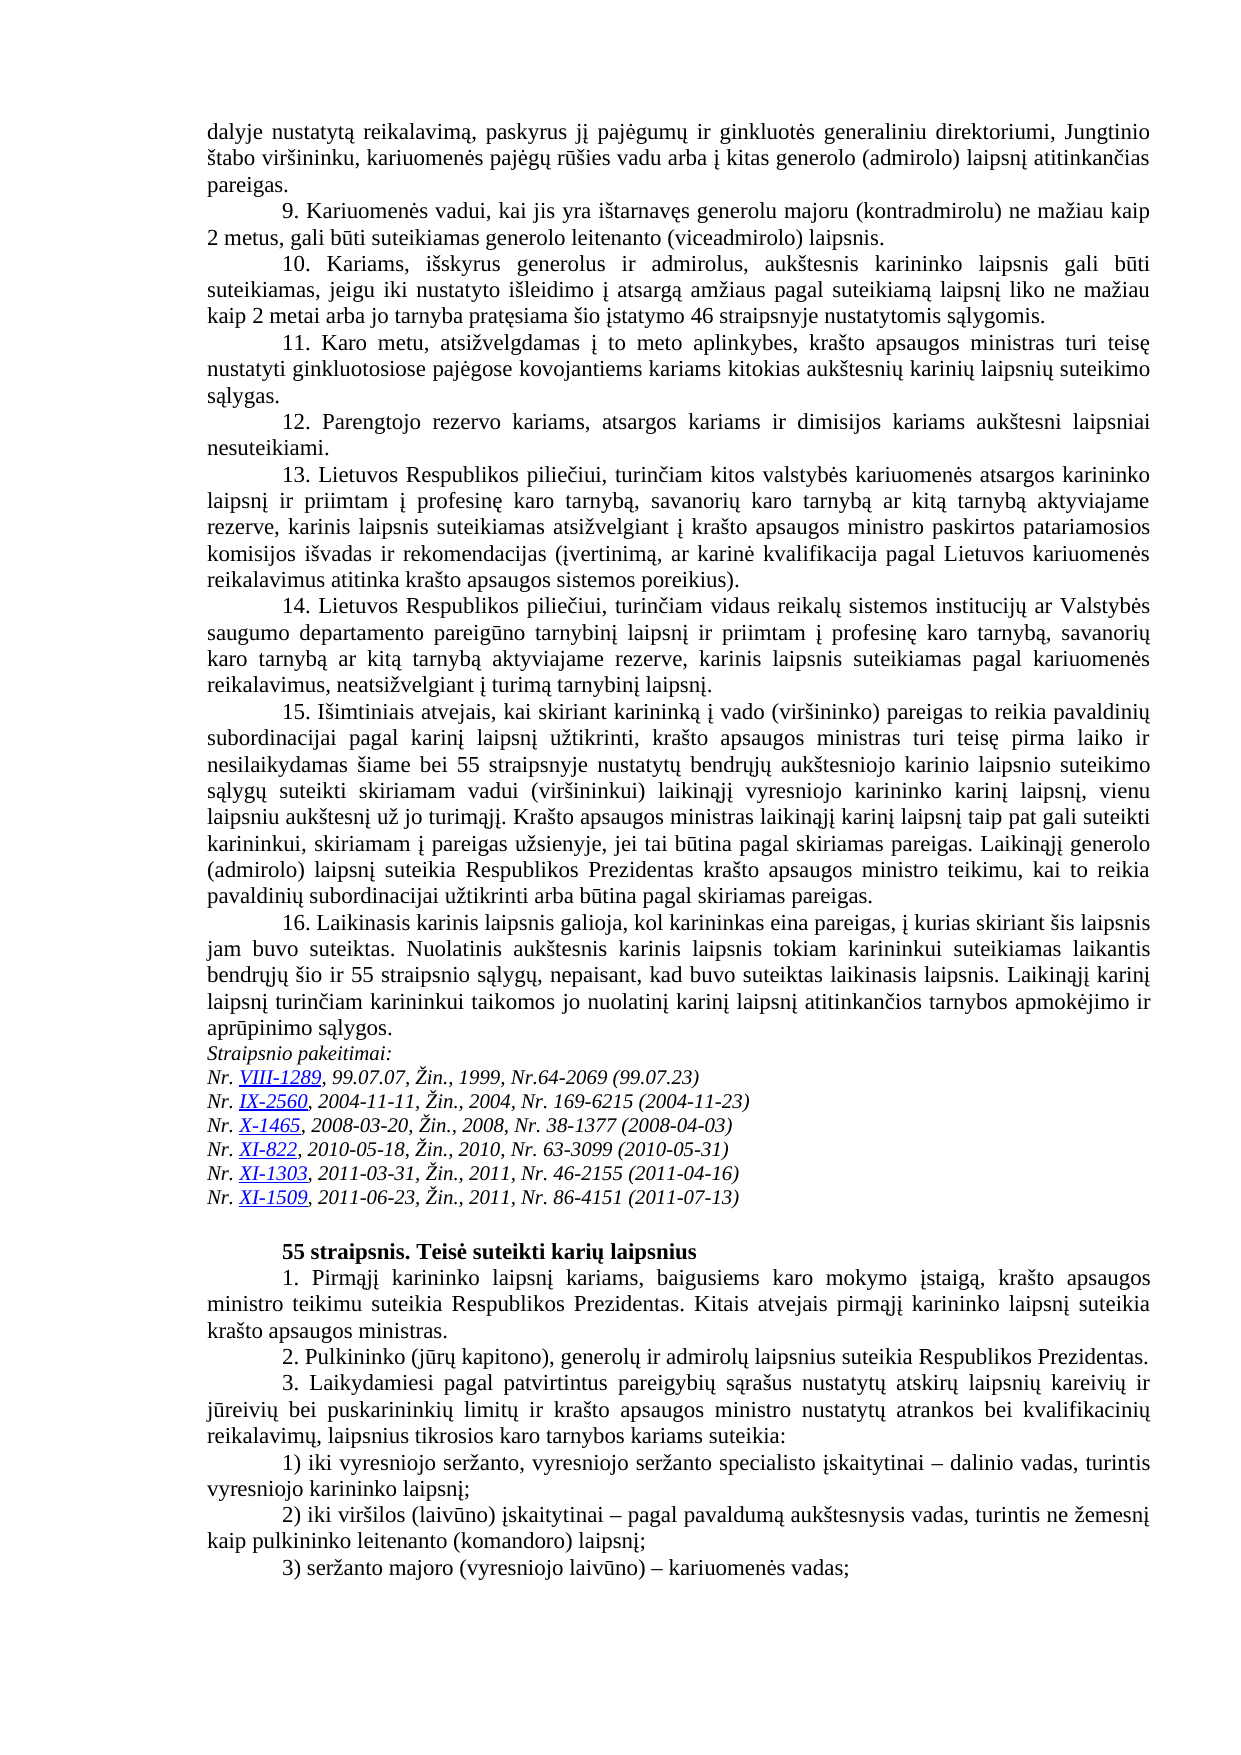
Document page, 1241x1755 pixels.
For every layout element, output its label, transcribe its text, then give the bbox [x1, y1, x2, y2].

text 3. Laikydamiesi pagal patvirtintus pareigybių sąrašus nustatytų atskirų laipsnių kareivių ir jūreivių bei puskarininkių limitų ir krašto apsaugos ministro nustatytų atrankos bei kvalifikacinių reikalavimų, laipsnius tikrosios karo tarnybos kariams suteikia: [207, 1369, 1152, 1448]
text 15. Išimtiniais atvejais, kai skiriant karininką į vado (viršininko) pareigas to reikia pavaldinių subordinacijai pagal karinį laipsnį užtikrinti, krašto apsaugos ministras turi teisę pirma laiko ir nesilaikydamas šiame bei 55 straipsnyje nustatytų bendrųjų aukštesniojo karinio laipsnio suteikimo sąlygų suteikti skiriamam vadui (viršininkui) laikinąjį vyresniojo karininko karinį laipsnį, vienu laipsniu aukštesnį už jo turimąjį. Krašto apsaugos ministras laikinąjį karinį laipsnį taip pat gali suteikti karininkui, skiriamam į pareigas užsienyje, jei tai būtina pagal skiriamas pareigas. Laikinąjį generolo (admirolo) laipsnį suteikia Respublikos Prezidentas krašto apsaugos ministro teikimu, kai to reikia pavaldinių subordinacijai užtikrinti arba būtina pagal skiriamas pareigas. [207, 698, 1152, 909]
text dalyje nustatytą reikalavimą, paskyrus jį pajėgumų ir ginkluotės generaliniu direktoriumi, Jungtinio štabo viršininku, kariuomenės pajėgų rūšies vadu arba į kitas generolo (admirolo) laipsnį atitinkančias pareigas. [207, 118, 1152, 197]
text Nr. VIII-1289, 99.07.07, Žin., 1999, Nr.64-2069 (99.07.23) [207, 1064, 1152, 1089]
text 12. Parengtojo rezervo kariams, atsargos kariams ir dimisijos kariams aukštesni laipsniai nesuteikiami. [207, 408, 1152, 461]
text 2) iki viršilos (laivūno) įskaitytinai – pagal pavaldumą aukštesnysis vadas, turintis ne žemesnį kaip pulkininko leitenanto (komandoro) laipsnį; [207, 1501, 1152, 1554]
text 3) seržanto majoro (vyresniojo laivūno) – kariuomenės vadas; [207, 1554, 1152, 1580]
text Nr. XI-1509, 2011-06-23, Žin., 2011, Nr. 86-4151 (2011-07-13) [207, 1185, 1152, 1209]
text 1. Pirmąjį karininko laipsnį kariams, baigusiems karo mokymo įstaigą, krašto apsaugos ministro teikimu suteikia Respublikos Prezidentas. Kitais atvejais pirmąjį karininko laipsnį suteikia krašto apsaugos ministras. [207, 1264, 1152, 1343]
text Nr. XI-1303, 2011-03-31, Žin., 2011, Nr. 46-2155 (2011-04-16) [207, 1161, 1152, 1185]
text 10. Kariams, išskyrus generolus ir admirolus, aukštesnis karininko laipsnis gali būti suteikiamas, jeigu iki nustatyto išleidimo į atsargą amžiaus pagal suteikiamą laipsnį liko ne mažiau kaip 2 metai arba jo tarnyba pratęsiama šio įstatymo 46 straipsnyje nustatytomis sąlygomis. [207, 250, 1152, 329]
text 55 straipsnis. Teisė suteikti karių laipsnius [207, 1238, 1152, 1264]
text Nr. IX-2560, 2004-11-11, Žin., 2004, Nr. 169-6215 (2004-11-23) [207, 1089, 1152, 1113]
text 11. Karo metu, atsižvelgdamas į to meto aplinkybes, krašto apsaugos ministras turi teisę nustatyti ginkluotosiose pajėgose kovojantiems kariams kitokias aukštesnių karinių laipsnių suteikimo sąlygas. [207, 329, 1152, 408]
text Nr. XI-822, 2010-05-18, Žin., 2010, Nr. 63-3099 (2010-05-31) [207, 1137, 1152, 1161]
text 2. Pulkininko (jūrų kapitono), generolų ir admirolų laipsnius suteikia Respublikos Prezidentas. [207, 1343, 1152, 1369]
text 16. Laikinasis karinis laipsnis galioja, kol karininkas eina pareigas, į kurias skiriant šis laipsnis jam buvo suteiktas. Nuolatinis aukštesnis karinis laipsnis tokiam karininkui suteikiamas laikantis bendrųjų šio ir 55 straipsnio sąlygų, nepaisant, kad buvo suteiktas laikinasis laipsnis. Laikinąjį karinį laipsnį turinčiam karininkui taikomos jo nuolatinį karinį laipsnį atitinkančios tarnybos apmokėjimo ir aprūpinimo sąlygos. [207, 909, 1152, 1041]
text 9. Kariuomenės vadui, kai jis yra ištarnavęs generolu majoru (kontradmirolu) ne mažiau kaip 2 metus, gali būti suteikiamas generolo leitenanto (viceadmirolo) laipsnis. [207, 197, 1152, 250]
text 14. Lietuvos Respublikos piliečiui, turinčiam vidaus reikalų sistemos institucijų ar Valstybės saugumo departamento pareigūno tarnybinį laipsnį ir priimtam į profesinę karo tarnybą, savanorių karo tarnybą ar kitą tarnybą aktyviajame rezerve, karinis laipsnis suteikiamas pagal kariuomenės reikalavimus, neatsižvelgiant į turimą tarnybinį laipsnį. [207, 592, 1152, 698]
text 13. Lietuvos Respublikos piliečiui, turinčiam kitos valstybės kariuomenės atsargos karininko laipsnį ir priimtam į profesinę karo tarnybą, savanorių karo tarnybą ar kitą tarnybą aktyviajame rezerve, karinis laipsnis suteikiamas atsižvelgiant į krašto apsaugos ministro paskirtos patariamosios komisijos išvadas ir rekomendacijas (įvertinimą, ar karinė kvalifikacija pagal Lietuvos kariuomenės reikalavimus atitinka krašto apsaugos sistemos poreikius). [207, 461, 1152, 592]
text 1) iki vyresniojo seržanto, vyresniojo seržanto specialisto įskaitytinai – dalinio vadas, turintis vyresniojo karininko laipsnį; [207, 1448, 1152, 1501]
text Straipsnio pakeitimai: [207, 1041, 1152, 1064]
text Nr. X-1465, 2008-03-20, Žin., 2008, Nr. 38-1377 (2008-04-03) [207, 1113, 1152, 1137]
